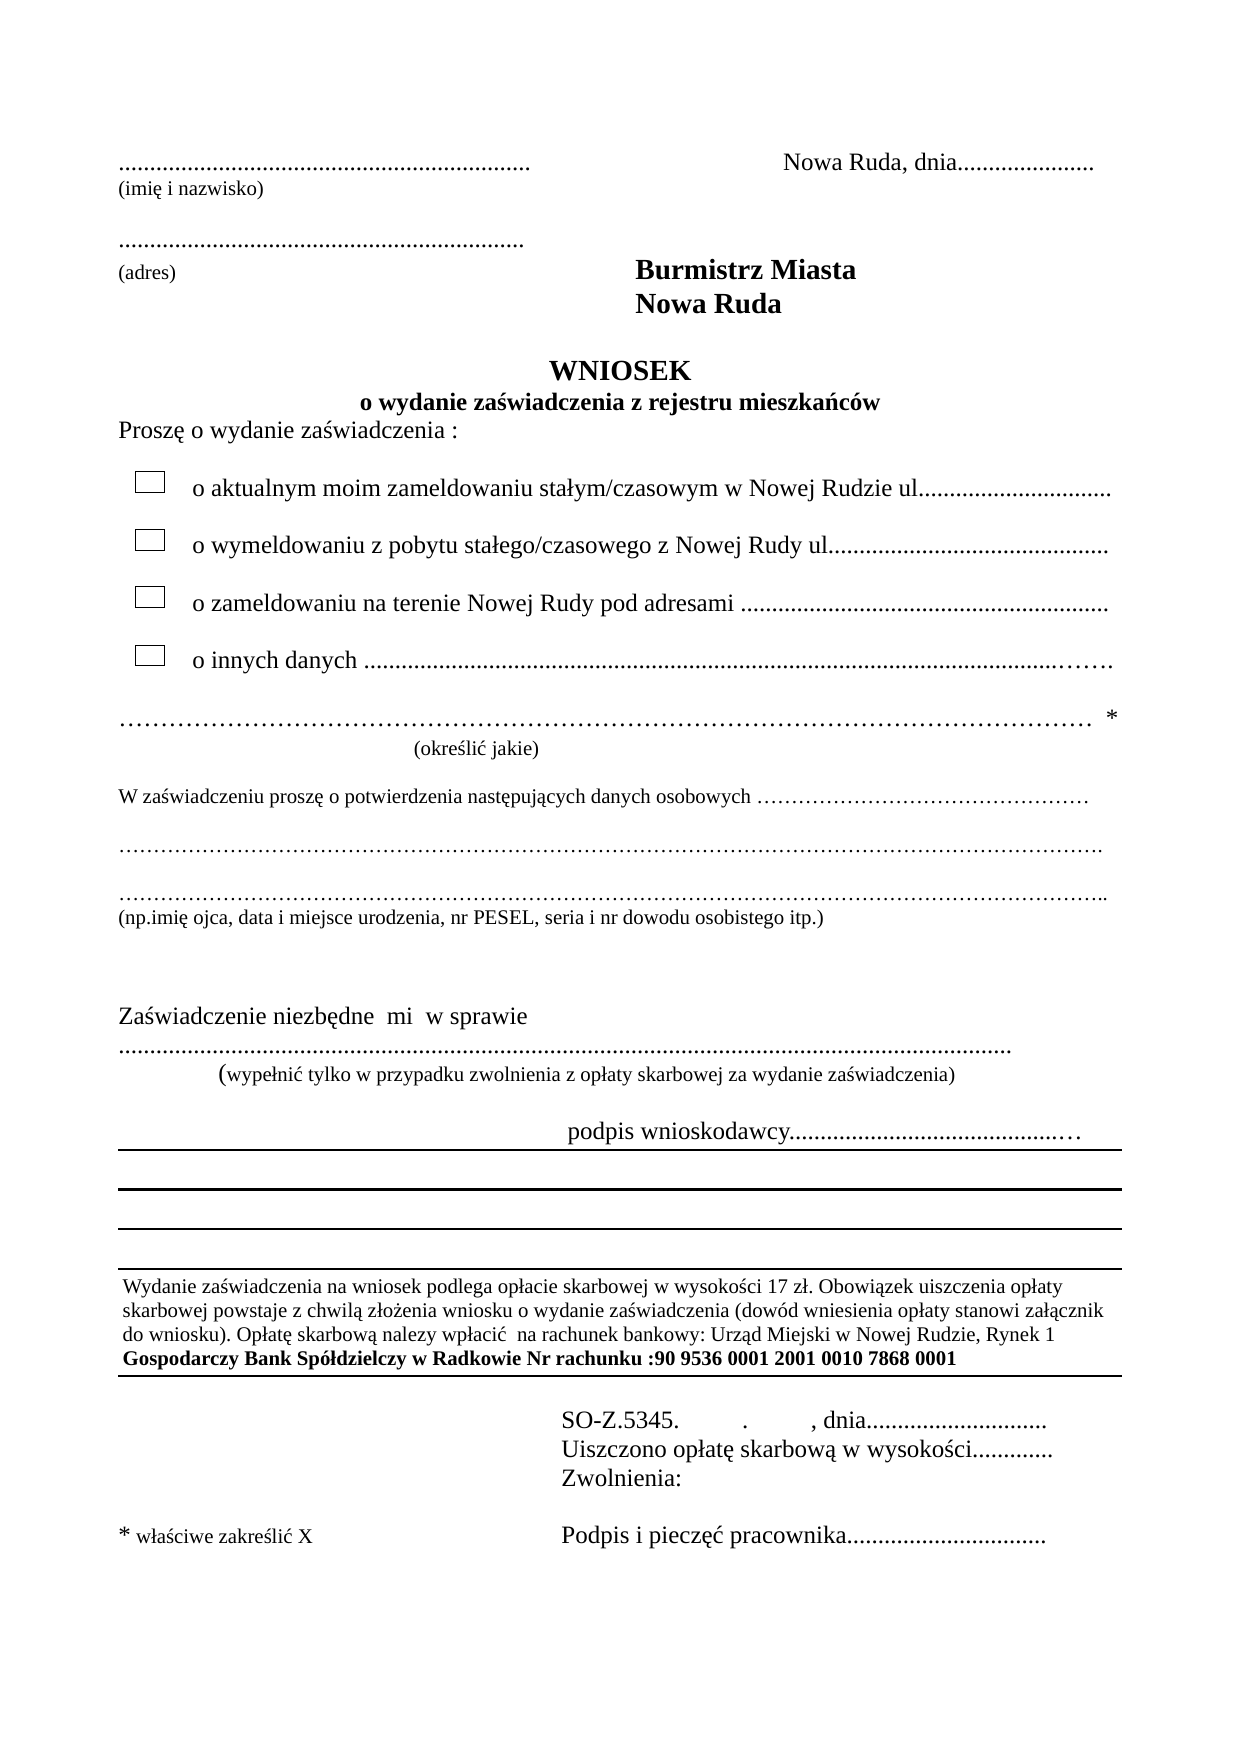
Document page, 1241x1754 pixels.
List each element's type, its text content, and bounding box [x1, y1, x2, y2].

text W zaświadczeniu proszę o potwierdzenia następujących danych osobowych ………………………………………… [118, 784, 1122, 808]
text SO-Z.5345. . , dnia............................. [118, 1406, 1122, 1434]
text (imię i nazwisko) [118, 176, 1122, 200]
text o zameldowaniu na terenie Nowej Rudy pod adresami ........................................................... [118, 588, 1122, 617]
text ................................................................. [118, 224, 1122, 252]
text (np.imię ojca, data i miejsce urodzenia, nr PESEL, seria i nr dowodu osobistego itp.) [118, 905, 1122, 929]
text Proszę o wydanie zaświadczenia : [118, 415, 1122, 444]
text …………………………………………………………………………………………………………………………….. [118, 881, 1122, 905]
text Zaświadczenie niezbędne mi w sprawie [118, 1001, 1122, 1030]
text Uiszczono opłatę skarbową w wysokości............. [118, 1434, 1122, 1463]
text o wydanie zaświadczenia z rejestru mieszkańców [118, 387, 1122, 415]
text o aktualnym moim zameldowaniu stałym/czasowym w Nowej Rudzie ul............................... [118, 473, 1122, 502]
text (adres) Burmistrz Miasta [118, 252, 1122, 286]
text (określić jakie) [118, 732, 1122, 760]
text podpis wnioskodawcy...........................................… [118, 1111, 1122, 1149]
text ……………………………………………………………………………………………………………………………. [118, 833, 1122, 857]
text o innych danych ...............................................................................................................……. [118, 645, 1122, 674]
text WNIOSEK [118, 353, 1122, 387]
text ……………………………………………………………………………………………………… * [118, 703, 1122, 732]
text ............................................................................................................................................... [118, 1030, 1122, 1058]
text * właściwe zakreślić X Podpis i pieczęć pracownika................................ [118, 1521, 1122, 1549]
text .................................................................. Nowa Ruda, dnia...................... [118, 147, 1122, 176]
text (wypełnić tylko w przypadku zwolnienia z opłaty skarbowej za wydanie zaświadczenia) [118, 1058, 1122, 1087]
text Nowa Ruda [118, 286, 1122, 319]
text Wydanie zaświadczenia na wniosek podlega opłacie skarbowej w wysokości 17 zł. Obowiązek uiszczenia opłaty skarbowej powstaje z chwilą złożenia wniosku o wydanie zaświadczenia (dowód wniesienia opłaty stanowi załącznik do wniosku). Opłatę skarbową nalezy wpłacić na rachunek bankowy: Urząd Miejski w Nowej Rudzie, Rynek 1 Gospodarczy Bank Spółdzielczy w Radkowie Nr rachunku :90 9536 0001 2001 0010 7868 0001 [118, 1270, 1122, 1375]
text Zwolnienia: [118, 1463, 1122, 1492]
text o wymeldowaniu z pobytu stałego/czasowego z Nowej Rudy ul............................................. [118, 530, 1122, 559]
